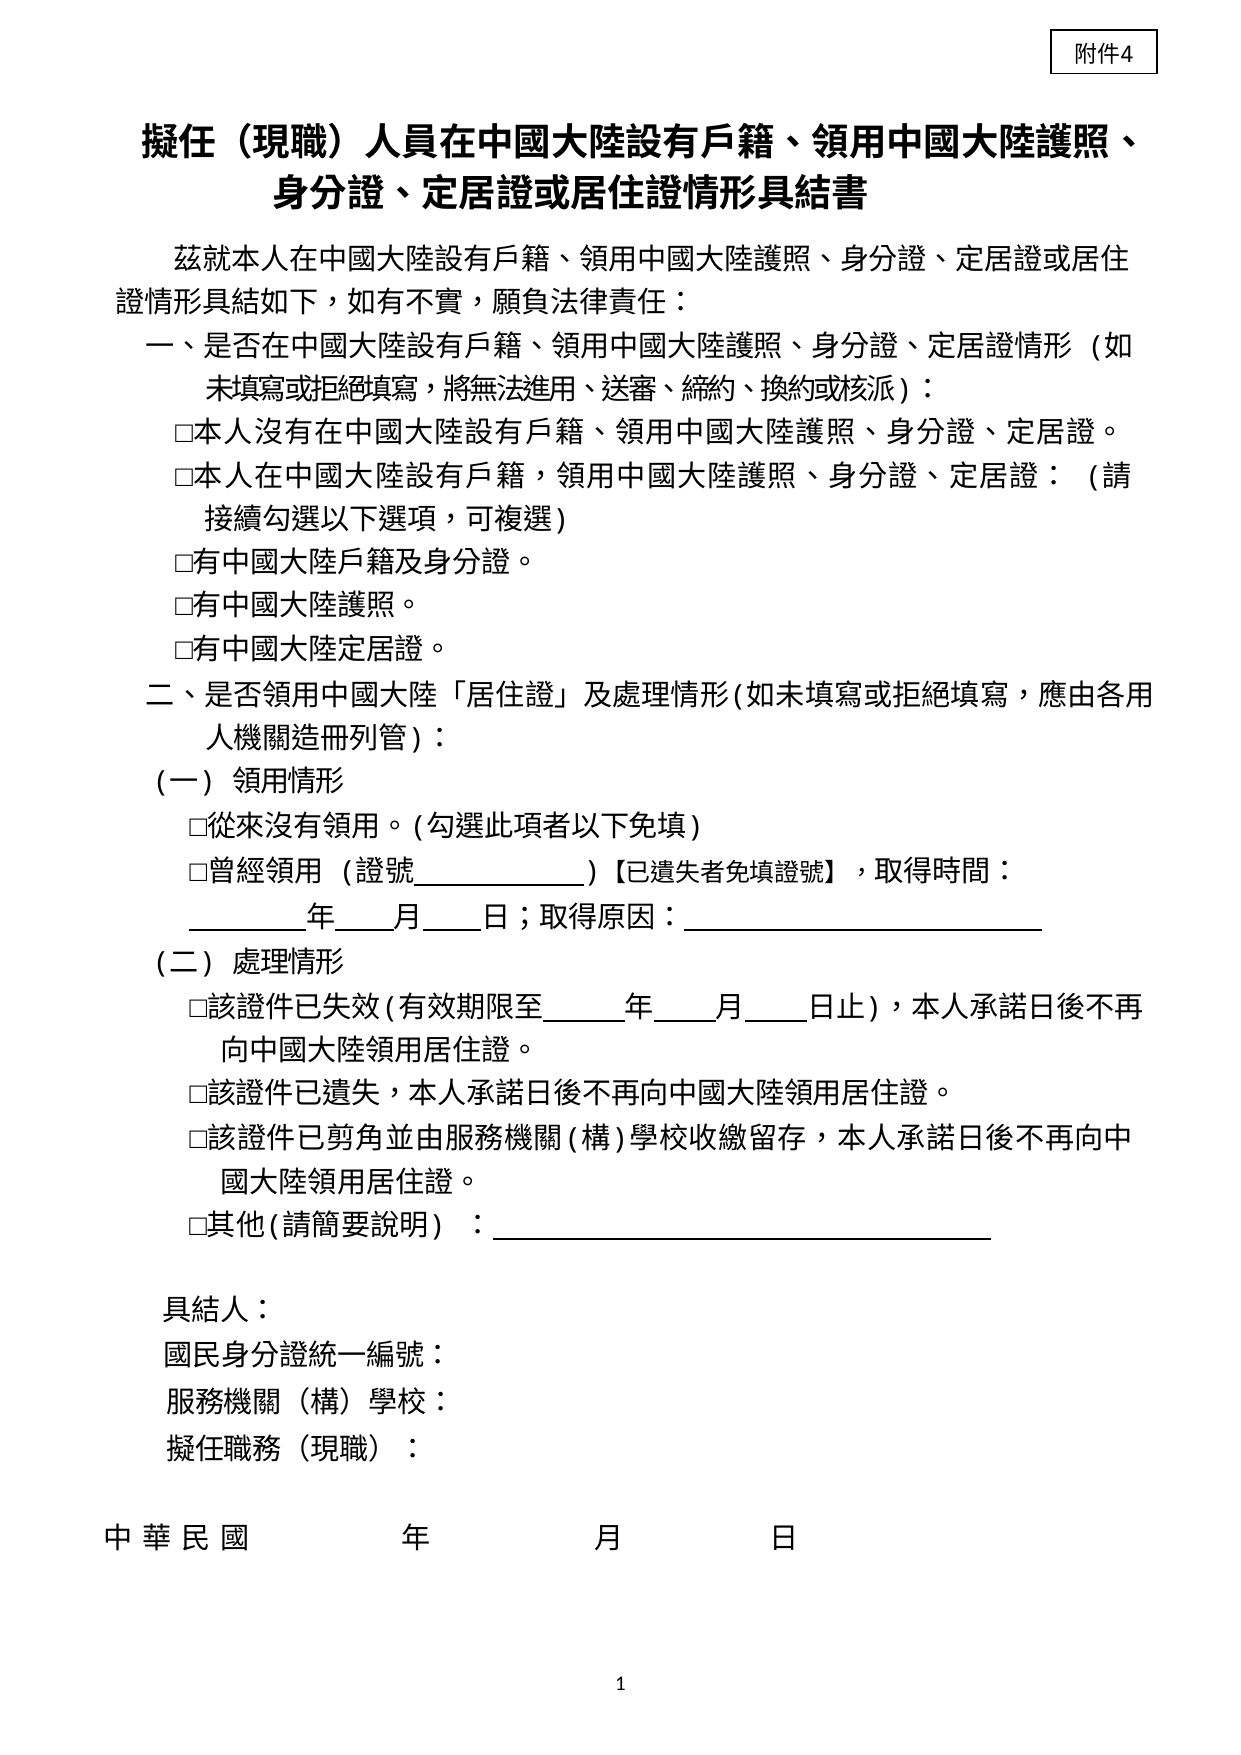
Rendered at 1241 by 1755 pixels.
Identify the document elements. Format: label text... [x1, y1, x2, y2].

text □有中國大陸定居證。 [175, 625, 1155, 668]
text 擬任（現職）人員在中國大陸設有戶籍、領用中國大陸護照、身分證、定居證或居住證情形具結書 [141, 114, 1145, 217]
text 二、是否領用中國大陸「居住證」及處理情形(如未填寫或拒絕填寫，應由各用人機關造冊列管)： [146, 671, 1155, 757]
text 具結人： [103, 1287, 1056, 1329]
text 擬任（現職）人員在中國大陸設有戶籍、領用中國大陸護照、身分證、定居證或居住證情形具結書 [1052, 31, 1156, 73]
text □曾經領用 (證號 )【已遺失者免填證號】，取得時間： [189, 848, 1167, 890]
text □該證件已遺失，本人承諾日後不再向中國大陸領用居住證。 [189, 1070, 1167, 1112]
text 服務機關（構）學校： [103, 1378, 706, 1421]
text □該證件已剪角並由服務機關(構)學校收繳留存，本人承諾日後不再向中國大陸領用居住證。 [189, 1115, 1156, 1200]
text 國民身分證統一編號： [103, 1331, 706, 1374]
text 擬任職務（現職）： [103, 1426, 706, 1468]
text □從來沒有領用。(勾選此項者以下免填) [189, 803, 1167, 845]
text 中華民國 年 月 日 [103, 1519, 1167, 1555]
text □有中國大陸戶籍及身分證。 [175, 539, 1155, 581]
text 茲就本人在中國大陸設有戶籍、領用中國大陸護照、身分證、定居證或居住證情形具結如下，如有不實，願負法律責任： [116, 236, 1155, 321]
text 年 月 日；取得原因： [189, 893, 1167, 936]
text (一) 領用情形 [152, 758, 1167, 800]
text □其他(請簡要說明) ： [189, 1201, 1056, 1244]
text 附件4 [1067, 38, 1141, 65]
text (二) 處理情形 [152, 938, 1167, 981]
text □本人在中國大陸設有戶籍，領用中國大陸護照、身分證、定居證： (請接續勾選以下選項，可複選) [175, 452, 1155, 538]
text 一、是否在中國大陸設有戶籍、領用中國大陸護照、身分證、定居證情形 (如未填寫或拒絕填寫，將無法進用、送審、締約、換約或核派)： [146, 322, 1155, 408]
text □該證件已失效(有效期限至 年 月 日止)，本人承諾日後不再向中國大陸領用居住證。 [189, 983, 1156, 1069]
text □有中國大陸護照。 [175, 582, 1155, 624]
text □本人沒有在中國大陸設有戶籍、領用中國大陸護照、身分證、定居證。 [175, 409, 1156, 451]
